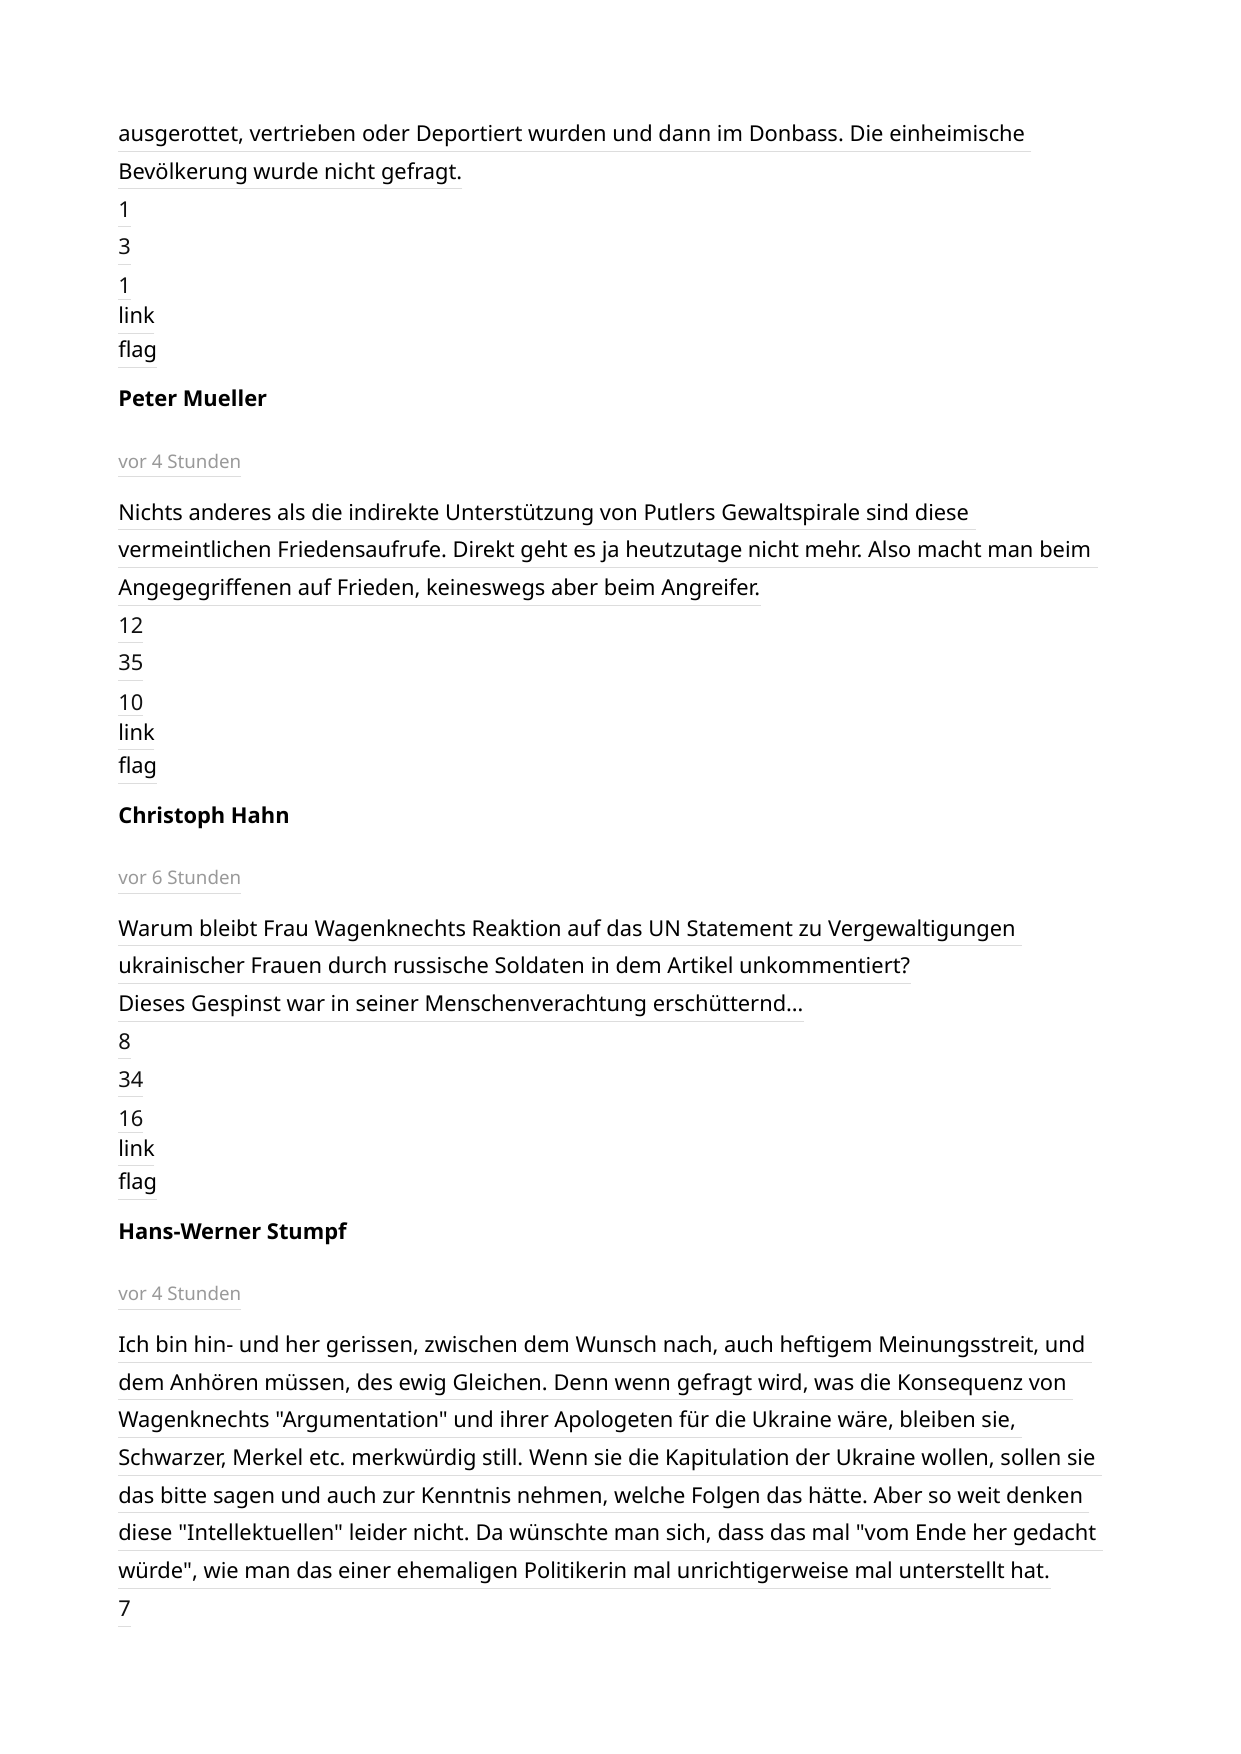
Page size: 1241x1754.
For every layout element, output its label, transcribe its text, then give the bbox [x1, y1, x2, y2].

text 3 [118, 231, 1122, 265]
text vor 4 Stunden [118, 1280, 1117, 1310]
text Christoph Hahn [118, 799, 1122, 829]
text 1 [118, 193, 1122, 227]
text 8 [118, 1026, 1122, 1059]
text 16 [118, 1101, 1122, 1133]
text Nichts anderes als die indirekte Unterstützung von Putlers Gewaltspirale sind diese vermeintlichen Friedensaufrufe. Direkt geht es ja heutzutage nicht mehr. Also macht man beim Angegegriffenen auf Frieden, keineswegs aber beim Angreifer. [118, 497, 1122, 606]
text Hans-Werner Stumpf [118, 1216, 1122, 1246]
text vor 4 Stunden [118, 448, 1117, 477]
text 1 [118, 269, 1122, 300]
text ausgerottet, vertrieben oder Deportiert wurden und dann im Donbass. Die einheimische Bevölkerung wurde nicht gefragt. [118, 118, 1122, 189]
text 12 [118, 610, 1122, 643]
text 10 [118, 685, 1122, 716]
text flag [118, 334, 1122, 368]
text 34 [118, 1063, 1122, 1097]
text flag [118, 1166, 1122, 1200]
text link [118, 1133, 1122, 1166]
text Ich bin hin- und her gerissen, zwischen dem Wunsch nach, auch heftigem Meinungsstreit, und dem Anhören müssen, des ewig Gleichen. Denn wenn gefragt wird, was die Konsequenz von Wagenknechts "Argumentation" und ihrer Apologeten für die Ukraine wäre, bleiben sie, Schwarzer, Merkel etc. merkwürdig still. Wenn sie die Kapitulation der Ukraine wollen, sollen sie das bitte sagen und auch zur Kenntnis nehmen, welche Folgen das hätte. Aber so weit denken diese "Intellektuellen" leider nicht. Da wünschte man sich, dass das mal "vom Ende her gedacht würde", wie man das einer ehemaligen Politikerin mal unrichtigerweise mal unterstellt hat. [118, 1329, 1122, 1589]
text 35 [118, 647, 1122, 681]
text vor 6 Stunden [118, 864, 1117, 894]
text Warum bleibt Frau Wagenknechts Reaktion auf das UN Statement zu Vergewaltigungen ukrainischer Frauen durch russische Soldaten in dem Artikel unkommentiert? Dieses Gespinst war in seiner Menschenverachtung erschütternd… [118, 913, 1122, 1022]
text Peter Mueller [118, 383, 1122, 413]
text link [118, 300, 1122, 334]
text 7 [118, 1593, 1122, 1627]
text flag [118, 750, 1122, 784]
text link [118, 716, 1122, 750]
